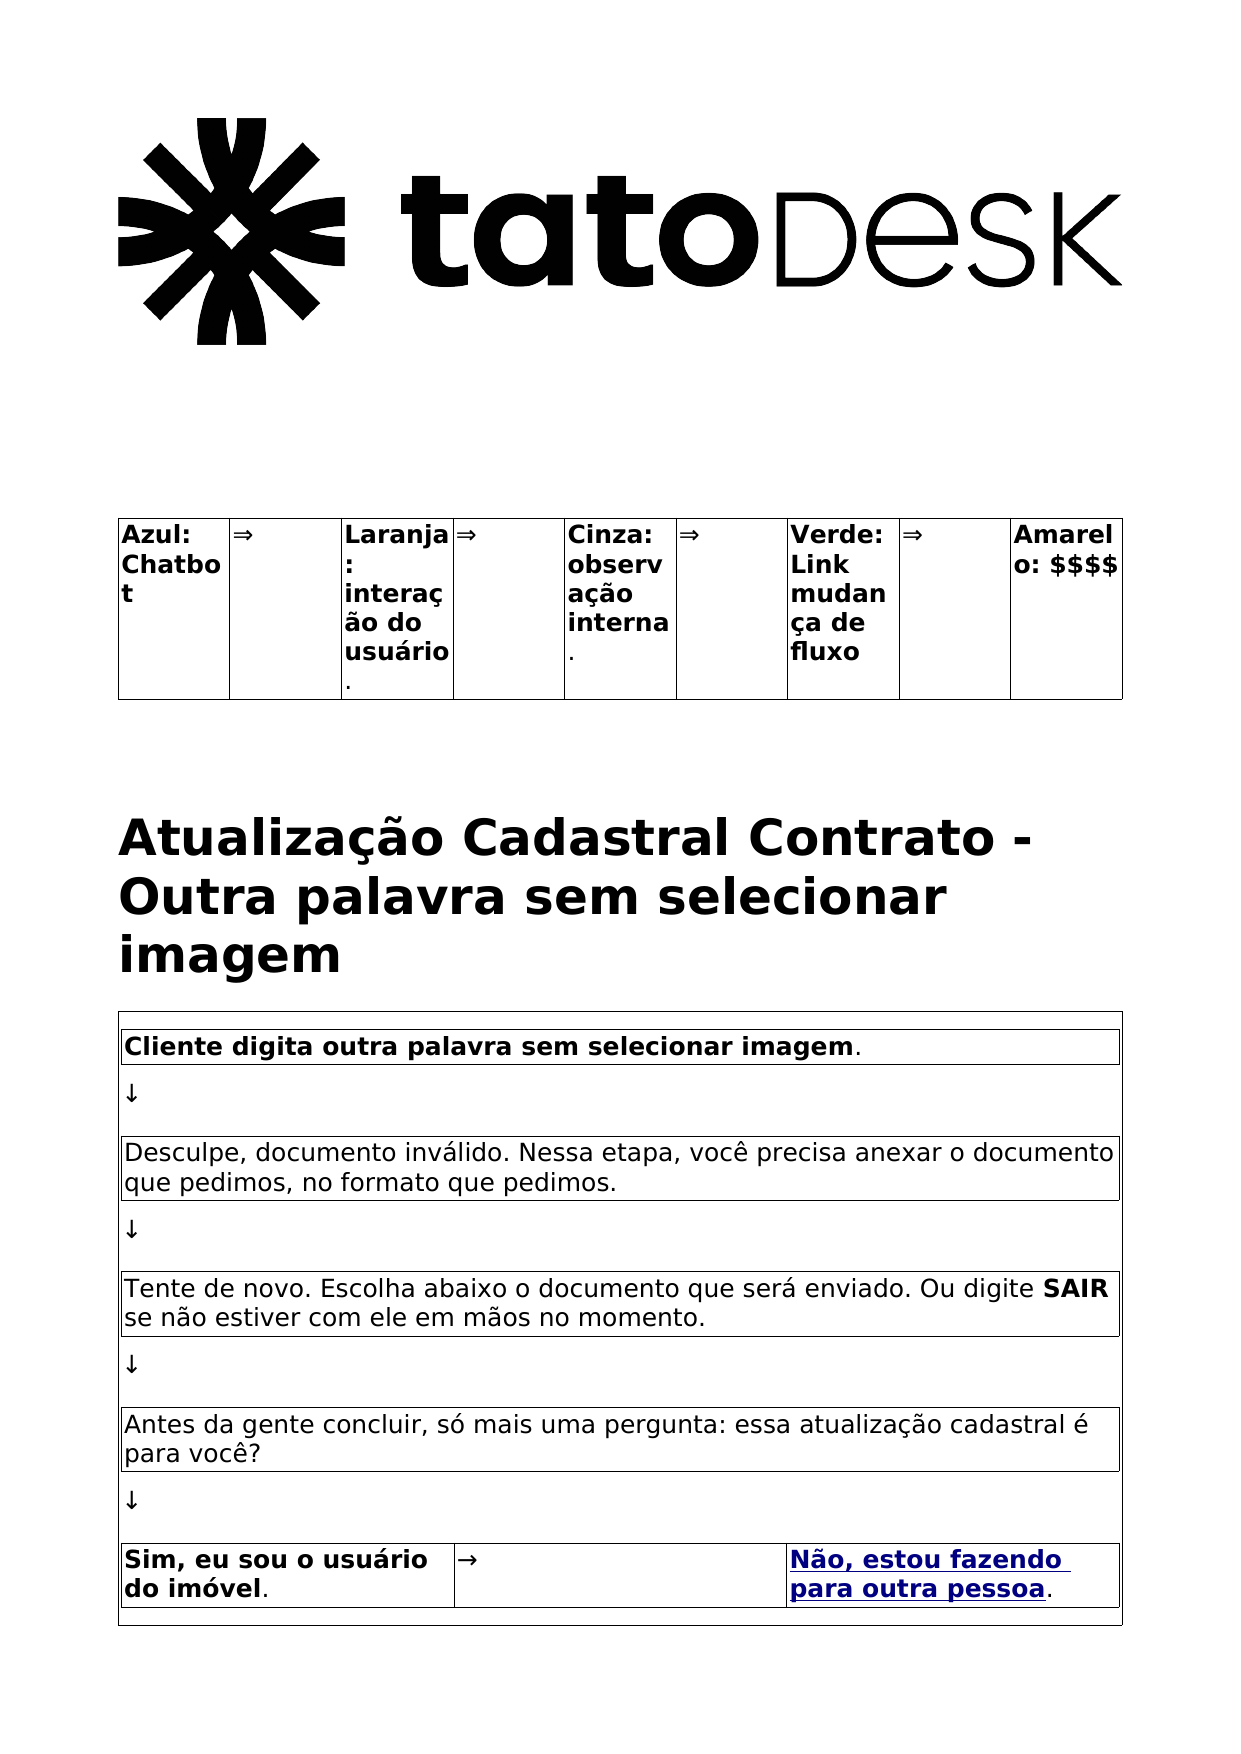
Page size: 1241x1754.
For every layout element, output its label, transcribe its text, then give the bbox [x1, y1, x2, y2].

picture [118, 118, 1123, 345]
table_header → [455, 1544, 786, 1607]
table_header ⇒ [677, 519, 787, 699]
table_header ⇒ [230, 519, 341, 699]
table_header Tente de novo. Escolha abaixo o documento que será enviado. Ou digite SAIR se não estiver com ele em mãos no momento. [122, 1272, 1119, 1336]
table_header ↓ ↓ ↓ ↓ [119, 1012, 1122, 1624]
table_header Sim, eu sou o usuário do imóvel. [122, 1544, 454, 1607]
table_header Desculpe, documento inválido. Nessa etapa, você precisa anexar o documento que pedimos, no formato que pedimos. [122, 1137, 1119, 1200]
table_header Cinza: observação interna. [565, 519, 676, 699]
table_header Laranja: interação do usuário. [342, 519, 453, 699]
table_header ⇒ [900, 519, 1010, 699]
subtitle Atualização Cadastral Contrato - Outra palavra sem selecionar imagem [118, 809, 1122, 984]
table_header ⇒ [454, 519, 564, 699]
table_header Azul: Chatbot [119, 519, 229, 699]
table_header Verde: Link mudança de fluxo [788, 519, 899, 699]
table_header Antes da gente concluir, só mais uma pergunta: essa atualização cadastral é para você? [122, 1408, 1119, 1471]
table_header Não, estou fazendo para outra pessoa. [787, 1544, 1119, 1607]
table_header Cliente digita outra palavra sem selecionar imagem. [122, 1030, 1119, 1064]
table_header Amarelo: $$$$ [1011, 519, 1122, 699]
